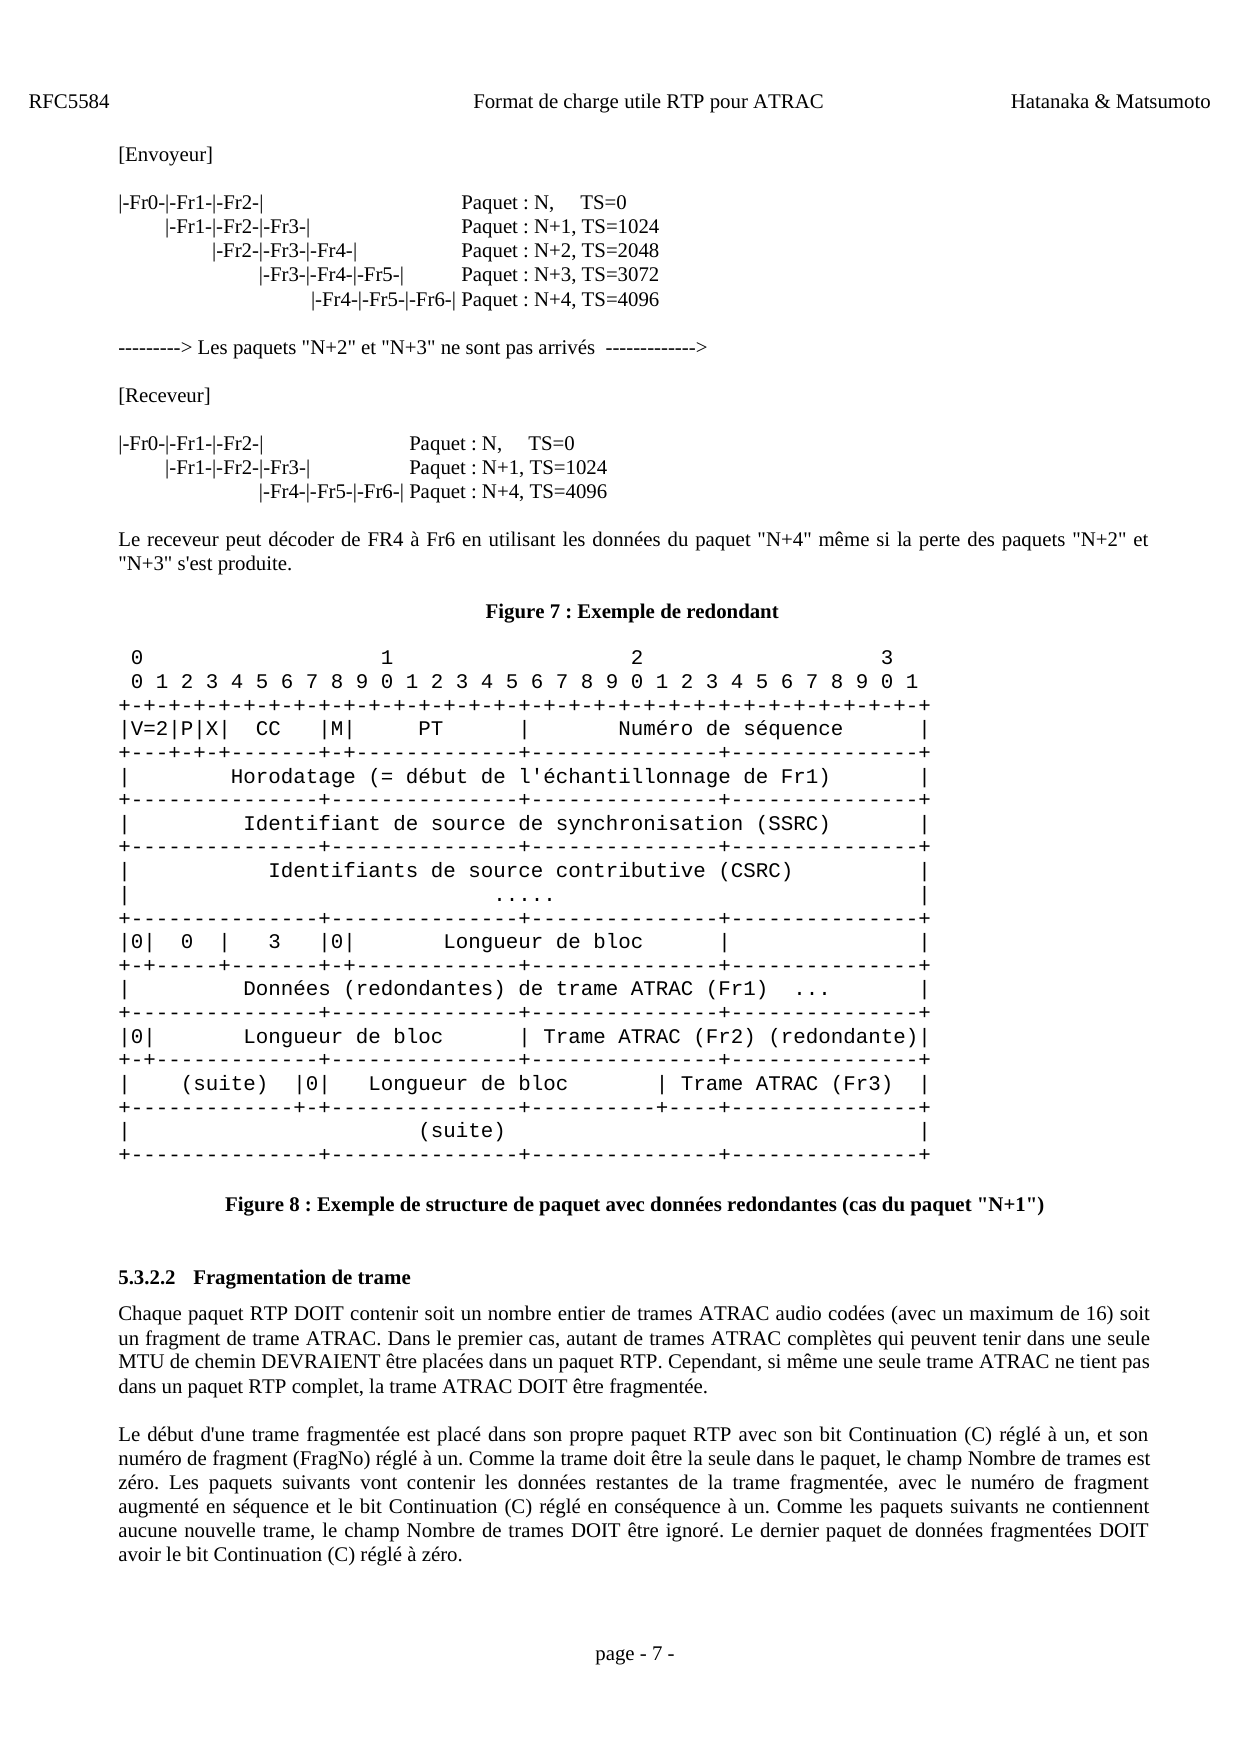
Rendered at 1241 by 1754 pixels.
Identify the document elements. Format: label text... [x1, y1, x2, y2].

text | (suite) |0| Longueur de bloc | Trame ATRAC (Fr3) | [118, 1073, 1151, 1097]
text +-+-+-+-+-+-+-+-+-+-+-+-+-+-+-+-+-+-+-+-+-+-+-+-+-+-+-+-+-+-+-+-+ [118, 695, 1151, 718]
text Le receveur peut décoder de FR4 à Fr6 en utilisant les données du paquet "N+4" même si la perte des paquets "N+2" et "N+3" s'est produite. [118, 527, 1151, 575]
text +-+-------------+---------------+---------------+---------------+ [118, 1049, 1151, 1073]
text |-Fr4-|-Fr5-|-Fr6-| Paquet : N+4, TS=4096 [118, 479, 1151, 503]
text +-+-----+-------+-+-------------+---------------+---------------+ [118, 955, 1151, 978]
text |-Fr0-|-Fr1-|-Fr2-| Paquet : N, TS=0 [118, 431, 1151, 455]
text +-------------+-+---------------+----------+----+---------------+ [118, 1097, 1151, 1120]
subtitle 5.3.2.2 Fragmentation de trame [118, 1265, 1151, 1289]
text Le début d'une trame fragmentée est placé dans son propre paquet RTP avec son bit Continuation (C) réglé à un, et son numéro de fragment (FragNo) réglé à un. Comme la trame doit être la seule dans le paquet, le champ Nombre de trames est zéro. Les paquets suivants vont contenir les données restantes de la trame fragmentée, avec le numéro de fragment augmenté en séquence et le bit Continuation (C) réglé en conséquence à un. Comme les paquets suivants ne contiennent aucune nouvelle trame, le champ Nombre de trames DOIT être ignoré. Le dernier paquet de données fragmentées DOIT avoir le bit Continuation (C) réglé à zéro. [118, 1422, 1151, 1566]
text |0| 0 | 3 |0| Longueur de bloc | | [118, 931, 1151, 955]
text |-Fr3-|-Fr4-|-Fr5-| Paquet : N+3, TS=3072 [118, 262, 1151, 286]
text |-Fr1-|-Fr2-|-Fr3-| Paquet : N+1, TS=1024 [118, 214, 1151, 238]
text 0 1 2 3 [118, 647, 1151, 671]
text |-Fr4-|-Fr5-|-Fr6-| Paquet : N+4, TS=4096 [118, 286, 1151, 311]
text |V=2|P|X| CC |M| PT | Numéro de séquence | [118, 718, 1151, 742]
text +---------------+---------------+---------------+---------------+ [118, 837, 1151, 860]
text | Identifiants de source contributive (CSRC) | [118, 860, 1151, 884]
text 0 1 2 3 4 5 6 7 8 9 0 1 2 3 4 5 6 7 8 9 0 1 2 3 4 5 6 7 8 9 0 1 [118, 671, 1151, 695]
text Chaque paquet RTP DOIT contenir soit un nombre entier de trames ATRAC audio codées (avec un maximum de 16) soit un fragment de trame ATRAC. Dans le premier cas, autant de trames ATRAC complètes qui peuvent tenir dans une seule MTU de chemin DEVRAIENT être placées dans un paquet RTP. Cependant, si même une seule trame ATRAC ne tient pas dans un paquet RTP complet, la trame ATRAC DOIT être fragmentée. [118, 1301, 1151, 1398]
text +---+-+-+-------+-+-------------+---------------+---------------+ [118, 742, 1151, 766]
text +---------------+---------------+---------------+---------------+ [118, 789, 1151, 813]
text | Identifiant de source de synchronisation (SSRC) | [118, 813, 1151, 837]
text +---------------+---------------+---------------+---------------+ [118, 907, 1151, 931]
text +---------------+---------------+---------------+---------------+ [118, 1144, 1151, 1168]
text [Receveur] [118, 383, 1151, 407]
text | Données (redondantes) de trame ATRAC (Fr1) ... | [118, 978, 1151, 1002]
text |-Fr2-|-Fr3-|-Fr4-| Paquet : N+2, TS=2048 [118, 238, 1151, 262]
text +---------------+---------------+---------------+---------------+ [118, 1002, 1151, 1026]
text | (suite) | [118, 1120, 1151, 1144]
subtitle Figure 8 : Exemple de structure de paquet avec données redondantes (cas du paquet "N+1") [118, 1192, 1151, 1216]
text |-Fr1-|-Fr2-|-Fr3-| Paquet : N+1, TS=1024 [118, 455, 1151, 479]
text |-Fr0-|-Fr1-|-Fr2-| Paquet : N, TS=0 [118, 190, 1151, 214]
subtitle Figure 7 : Exemple de redondant [118, 599, 1151, 623]
text | Horodatage (= début de l'échantillonnage de Fr1) | [118, 766, 1151, 789]
text | ..... | [118, 884, 1151, 907]
text ---------> Les paquets "N+2" et "N+3" ne sont pas arrivés -------------> [118, 334, 1151, 359]
text [Envoyeur] [118, 142, 1151, 166]
text |0| Longueur de bloc | Trame ATRAC (Fr2) (redondante)| [118, 1026, 1151, 1049]
